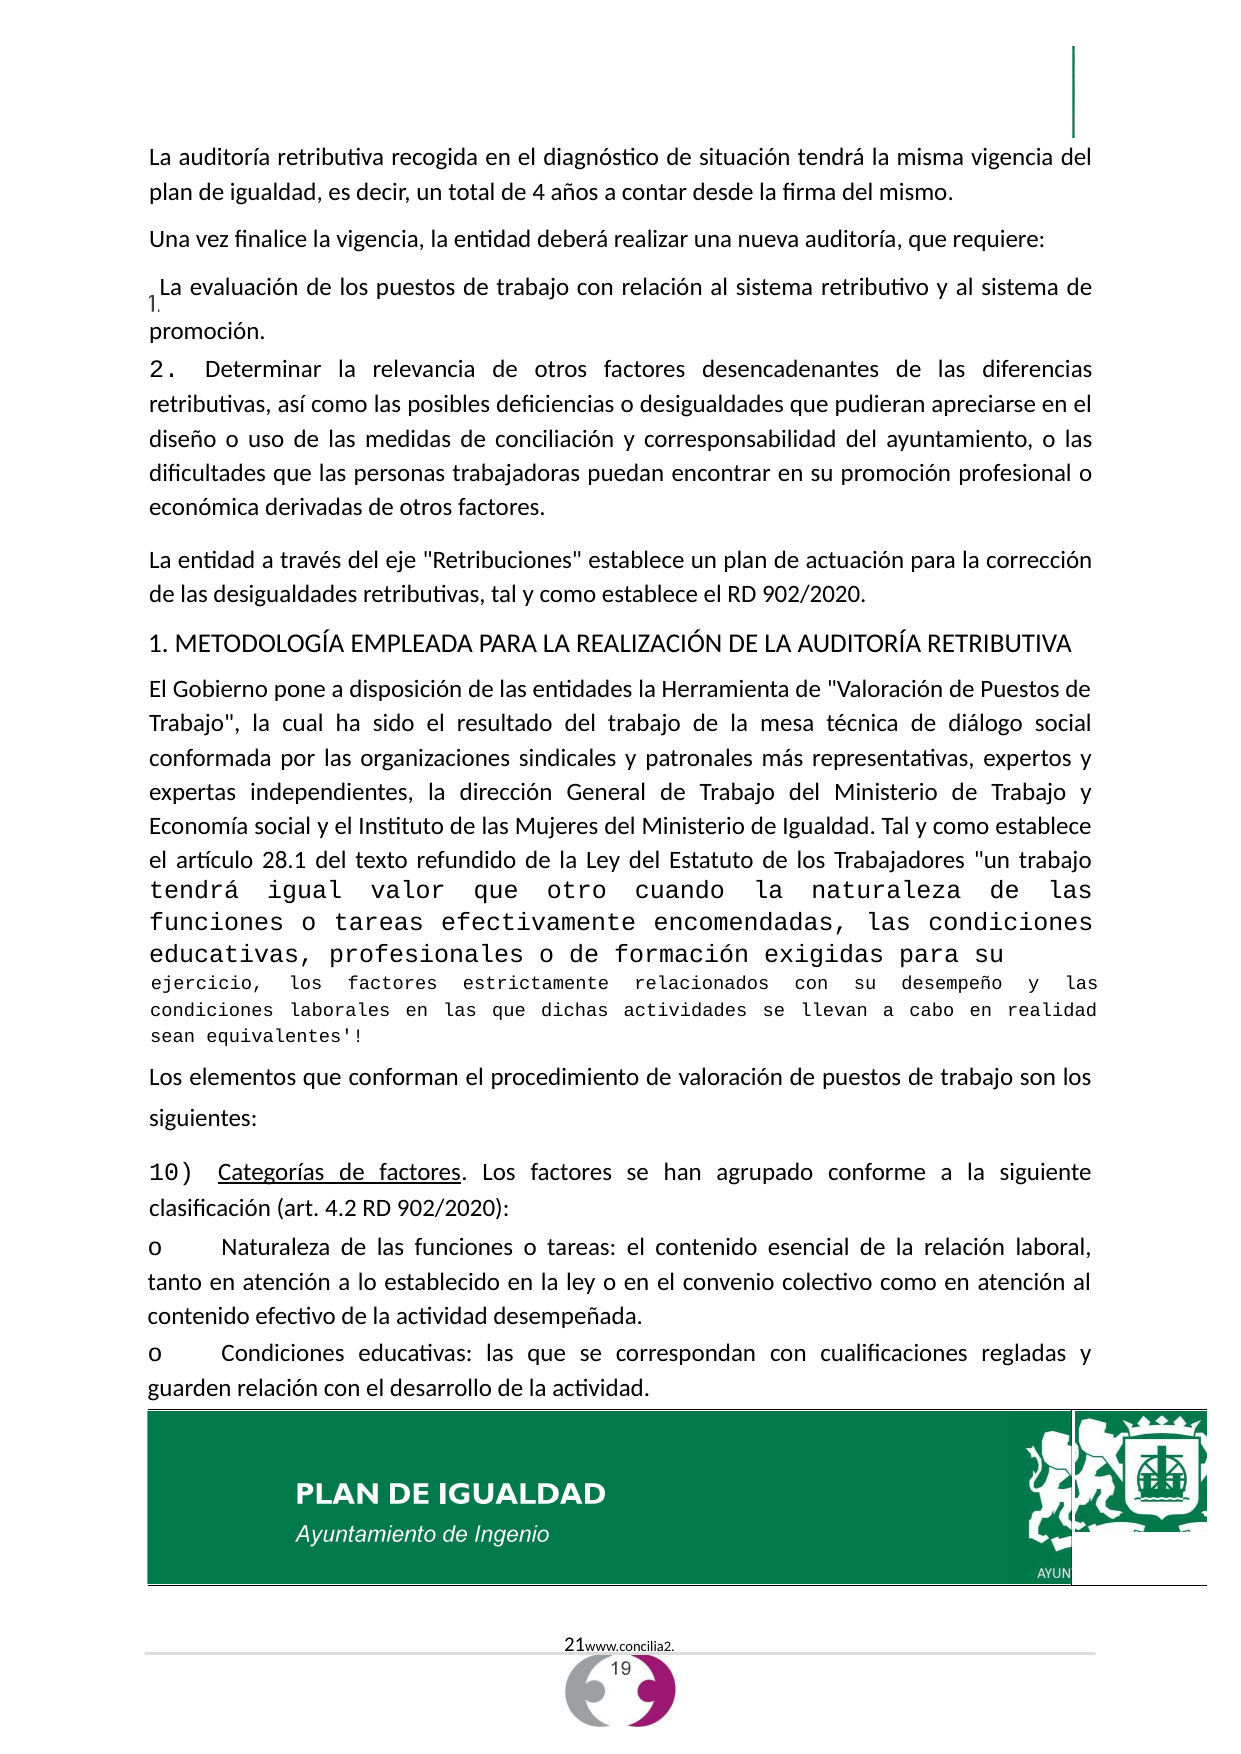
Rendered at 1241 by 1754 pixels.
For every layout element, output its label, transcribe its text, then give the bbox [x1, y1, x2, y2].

text El Gobierno pone a disposición de las entidades la Herramienta de "Valoración de Puestos de Trabajo", la cual ha sido el resultado del trabajo de la mesa técnica de diálogo social conformada por las organizaciones sindicales y patronales más representativas, expertos y expertas independientes, la dirección General de Trabajo del Ministerio de Trabajo y Economía social y el Instituto de las Mujeres del Ministerio de Igualdad. Tal y como establece el artículo 28.1 del texto refundido de la Ley del Estatuto de los Trabajadores "un trabajo tendrá igual valor que otro cuando la naturaleza de las funciones o tareas efectivamente encomendadas, las condiciones educativas, profesionales o de formación exigidas para su [149, 673, 1093, 970]
list Naturaleza de las funciones o tareas: el contenido esencial de la relación laboral, tanto en atención a lo establecido en la ley o en el convenio colectivo como en atención al contenido efectivo de la actividad desempeñada. [147, 1231, 1093, 1331]
text 10) Categorías de factores. Los factores se han agrupado conforme a la siguiente clasificación (art. 4.2 RD 902/2020): [149, 1156, 1093, 1222]
text La entidad a través del eje "Retribuciones" establece un plan de actuación para la corrección de las desigualdades retributivas, tal y como establece el RD 902/2020. [149, 544, 1093, 609]
text Una vez finalice la vigencia, la entidad deberá realizar una nueva auditoría, que requiere: [149, 223, 1093, 254]
text La auditoría retributiva recogida en el diagnóstico de situación tendrá la misma vigencia del plan de igualdad, es decir, un total de 4 años a contar desde la firma del mismo. [149, 106, 1093, 206]
text ejercicio, los factores estrictamente relacionados con su desempeño y las condiciones laborales en las que dichas actividades se llevan a cabo en realidad sean equivalentes'! [150, 974, 1098, 1048]
text 2. Determinar la relevancia de otros factores desencadenantes de las diferencias retributivas, así como las posibles deficiencias o desigualdades que pudieran apreciarse en el diseño o uso de las medidas de conciliación y corresponsabilidad del ayuntamiento, o las dificultades que las personas trabajadoras puedan encontrar en su promoción profesional o económica derivadas de otros factores. [149, 353, 1093, 522]
text Los elementos que conforman el procedimiento de valoración de puestos de trabajo son los siguientes: [149, 1061, 1093, 1132]
text La evaluación de los puestos de trabajo con relación al sistema retributivo y al sistema de promoción. [149, 271, 1093, 346]
text 1. METODOLOGÍA EMPLEADA PARA LA REALIZACIÓN DE LA AUDITORÍA RETRIBUTIVA [148, 626, 1109, 659]
list Condiciones educativas: las que se correspondan con cualificaciones regladas y guarden relación con el desarrollo de la actividad. [147, 1337, 1093, 1403]
table_header [1072, 1410, 1207, 1585]
